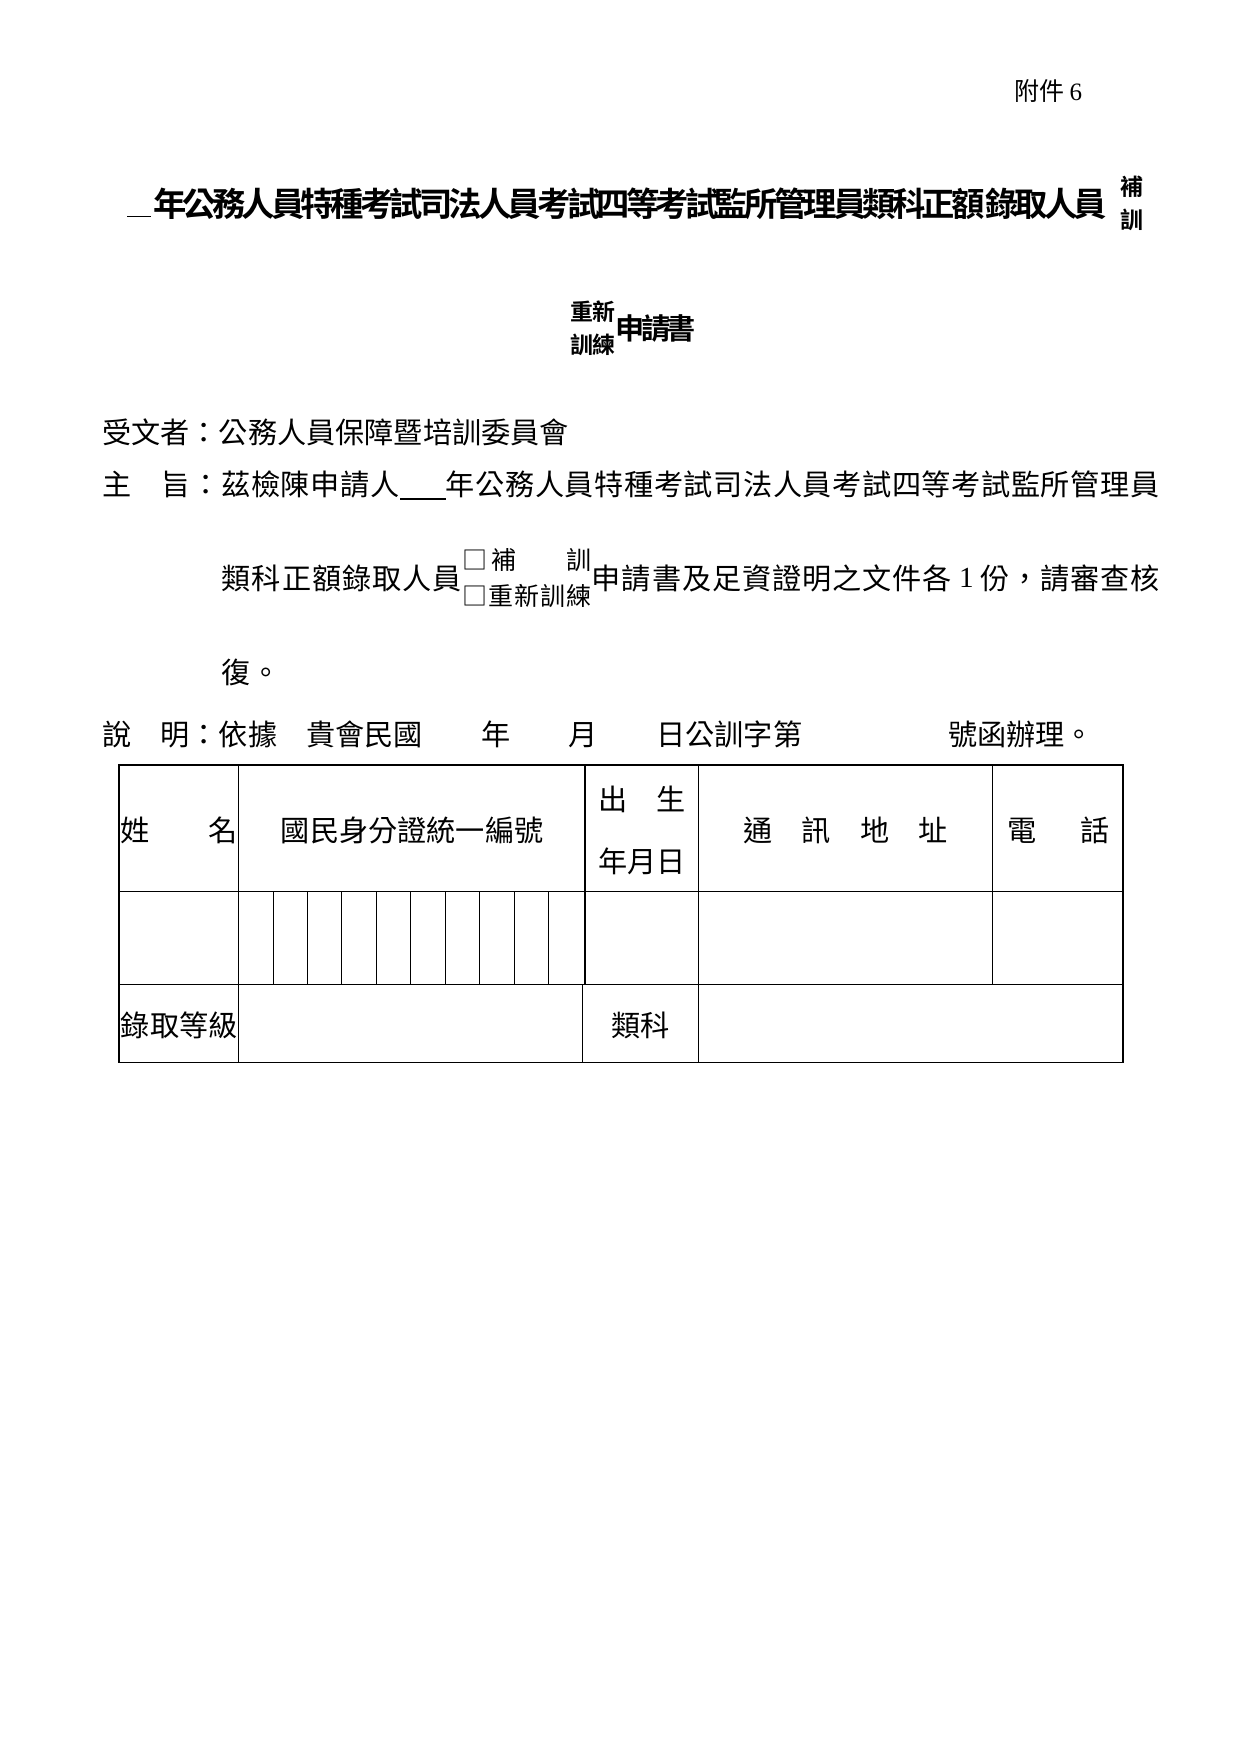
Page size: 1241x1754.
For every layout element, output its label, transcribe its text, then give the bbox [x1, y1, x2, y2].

table_cell 類科 [583, 985, 698, 1062]
text 受文者：公務人員保障暨培訓委員會 [102, 389, 1160, 452]
table_cell [515, 892, 548, 984]
table_cell [342, 892, 376, 984]
table_cell [699, 892, 992, 984]
table_cell [274, 892, 307, 984]
table_cell [699, 985, 1122, 1062]
table_cell [120, 892, 238, 984]
table_header 國民身分證統一編號 [239, 766, 584, 891]
text [999, 64, 1112, 120]
table_cell 錄取等級 [120, 985, 238, 1062]
table_cell [377, 892, 410, 984]
table_header 姓 名 [120, 766, 238, 891]
table_cell [993, 892, 1122, 984]
table_cell [446, 892, 479, 984]
table_cell [586, 892, 698, 984]
table_header 出 生 年月日 [586, 766, 698, 891]
table_cell [239, 985, 582, 1062]
table_cell [549, 892, 584, 984]
text 說 明：依據 貴會民國 年 月 日公訓字第 號函辦理。 [102, 702, 1160, 764]
text 年公務人員特種考試司法人員考試四等考試監所管理員類科正額錄取人員 補 訓重新訓練申請書 [118, 139, 1152, 389]
text 附件6 [1014, 72, 1097, 108]
table_header 通 訊 地 址 [699, 766, 992, 891]
table_cell [239, 892, 273, 984]
table_cell [411, 892, 445, 984]
table_cell [308, 892, 341, 984]
table_cell [480, 892, 514, 984]
text 主 旨：茲檢陳申請人 年公務人員特種考試司法人員考試四等考試監所管理員類科正額錄取人員□補 訓□重新訓練申請書及足資證明之文件各1份，請審查核復。 [102, 452, 1160, 702]
table_header 電 話 [993, 766, 1122, 891]
